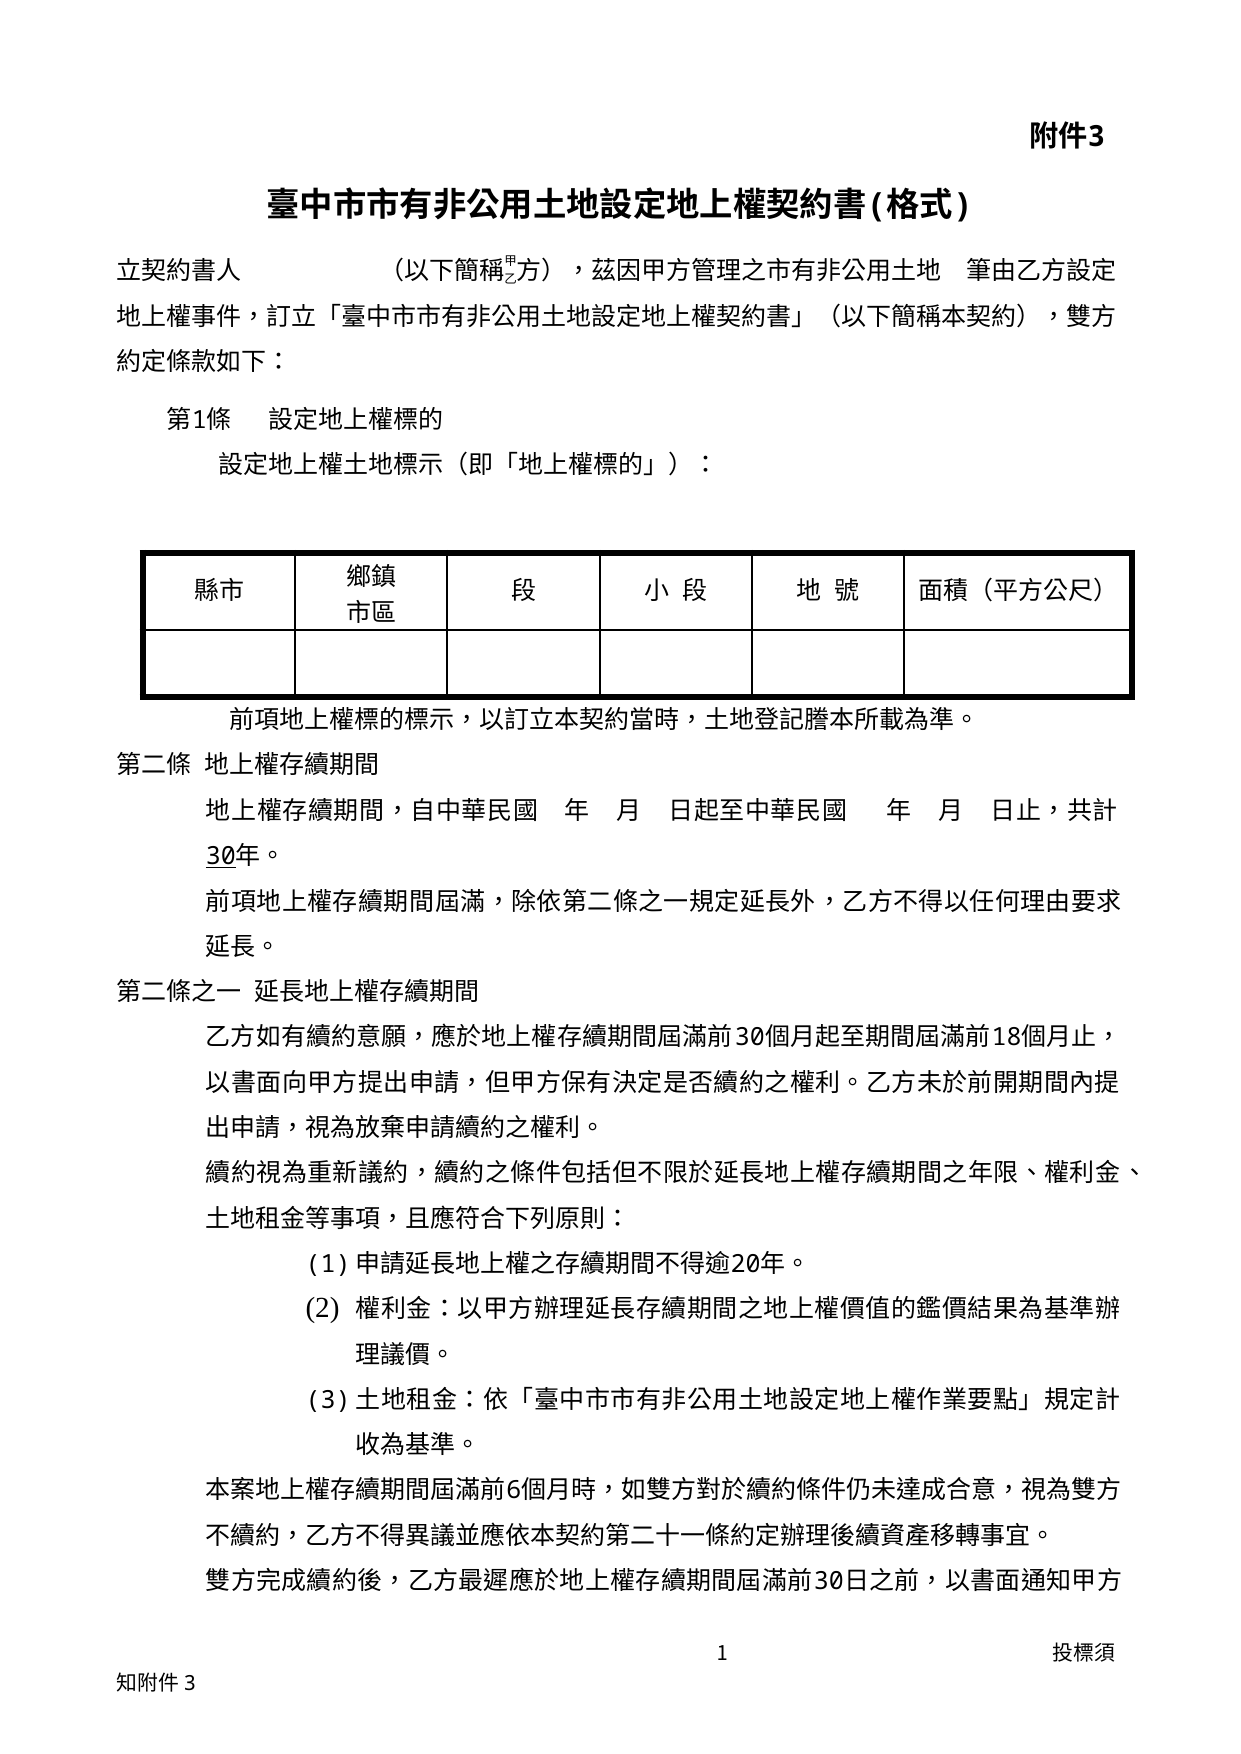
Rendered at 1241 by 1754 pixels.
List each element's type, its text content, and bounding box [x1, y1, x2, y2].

text 乙方如有續約意願，應於地上權存續期間屆滿前30個月起至期間屆滿前18個月止，以書面向甲方提出申請，但甲方保有決定是否續約之權利。乙方未於前開期間內提出申請，視為放棄申請續約之權利。 [206, 1017, 1122, 1144]
list 設定地上權標的 [167, 399, 1122, 435]
text 續約視為重新議約，續約之條件包括但不限於延長地上權存續期間之年限、權利金、土地租金等事項，且應符合下列原則： [206, 1153, 1122, 1234]
table_cell [448, 631, 599, 693]
list 土地租金：依「臺中市市有非公用土地設定地上權作業要點」規定計收為基準。 [305, 1379, 1122, 1461]
text 第二條之一 延長地上權存續期間 [117, 972, 1122, 1008]
text 附件3 [117, 112, 1122, 154]
table_header 鄉鎮 市區 [296, 556, 446, 628]
text 第二條 地上權存續期間 [117, 745, 1122, 781]
text 本案地上權存續期間屆滿前6個月時，如雙方對於續約條件仍未達成合意，視為雙方不續約，乙方不得異議並應依本契約第二十一條約定辦理後續資產移轉事宜。 [206, 1470, 1122, 1552]
text 地上權存續期間，自中華民國 年 月 日起至中華民國 年 月 日止，共計30年。 [206, 790, 1122, 872]
table_header 地 號 [753, 556, 903, 628]
table_header 面積（平方公尺） [905, 556, 1129, 628]
table_cell [905, 631, 1129, 693]
text 前項地上權存續期間屆滿，除依第二條之一規定延長外，乙方不得以任何理由要求延長。 [206, 881, 1122, 962]
list 申請延長地上權之存續期間不得逾20年。 [305, 1243, 1122, 1280]
text 前項地上權標的標示，以訂立本契約當時，土地登記謄本所載為準。 [229, 700, 1122, 736]
text 臺中市市有非公用土地設定地上權契約書(格式) [117, 178, 1122, 226]
table_header 縣市 [146, 556, 294, 628]
table_cell [753, 631, 903, 693]
table_header 小 段 [601, 556, 751, 628]
table_header 段 [448, 556, 599, 628]
table_cell [296, 631, 446, 693]
text 立契約書人 （以下簡稱甲乙方），茲因甲方管理之市有非公用土地 筆由乙方設定地上權事件，訂立「臺中市市有非公用土地設定地上權契約書」（以下簡稱本契約），雙方約定條款如下： [117, 251, 1122, 377]
text 雙方完成續約後，乙方最遲應於地上權存續期間屆滿前30日之前，以書面通知甲方 [206, 1561, 1122, 1597]
list 權利金：以甲方辦理延長存續期間之地上權價值的鑑價結果為基準辦理議價。 [305, 1289, 1122, 1370]
table_cell [146, 631, 294, 693]
text 設定地上權土地標示（即「地上權標的」）： [218, 444, 1122, 481]
table_cell [601, 631, 751, 693]
